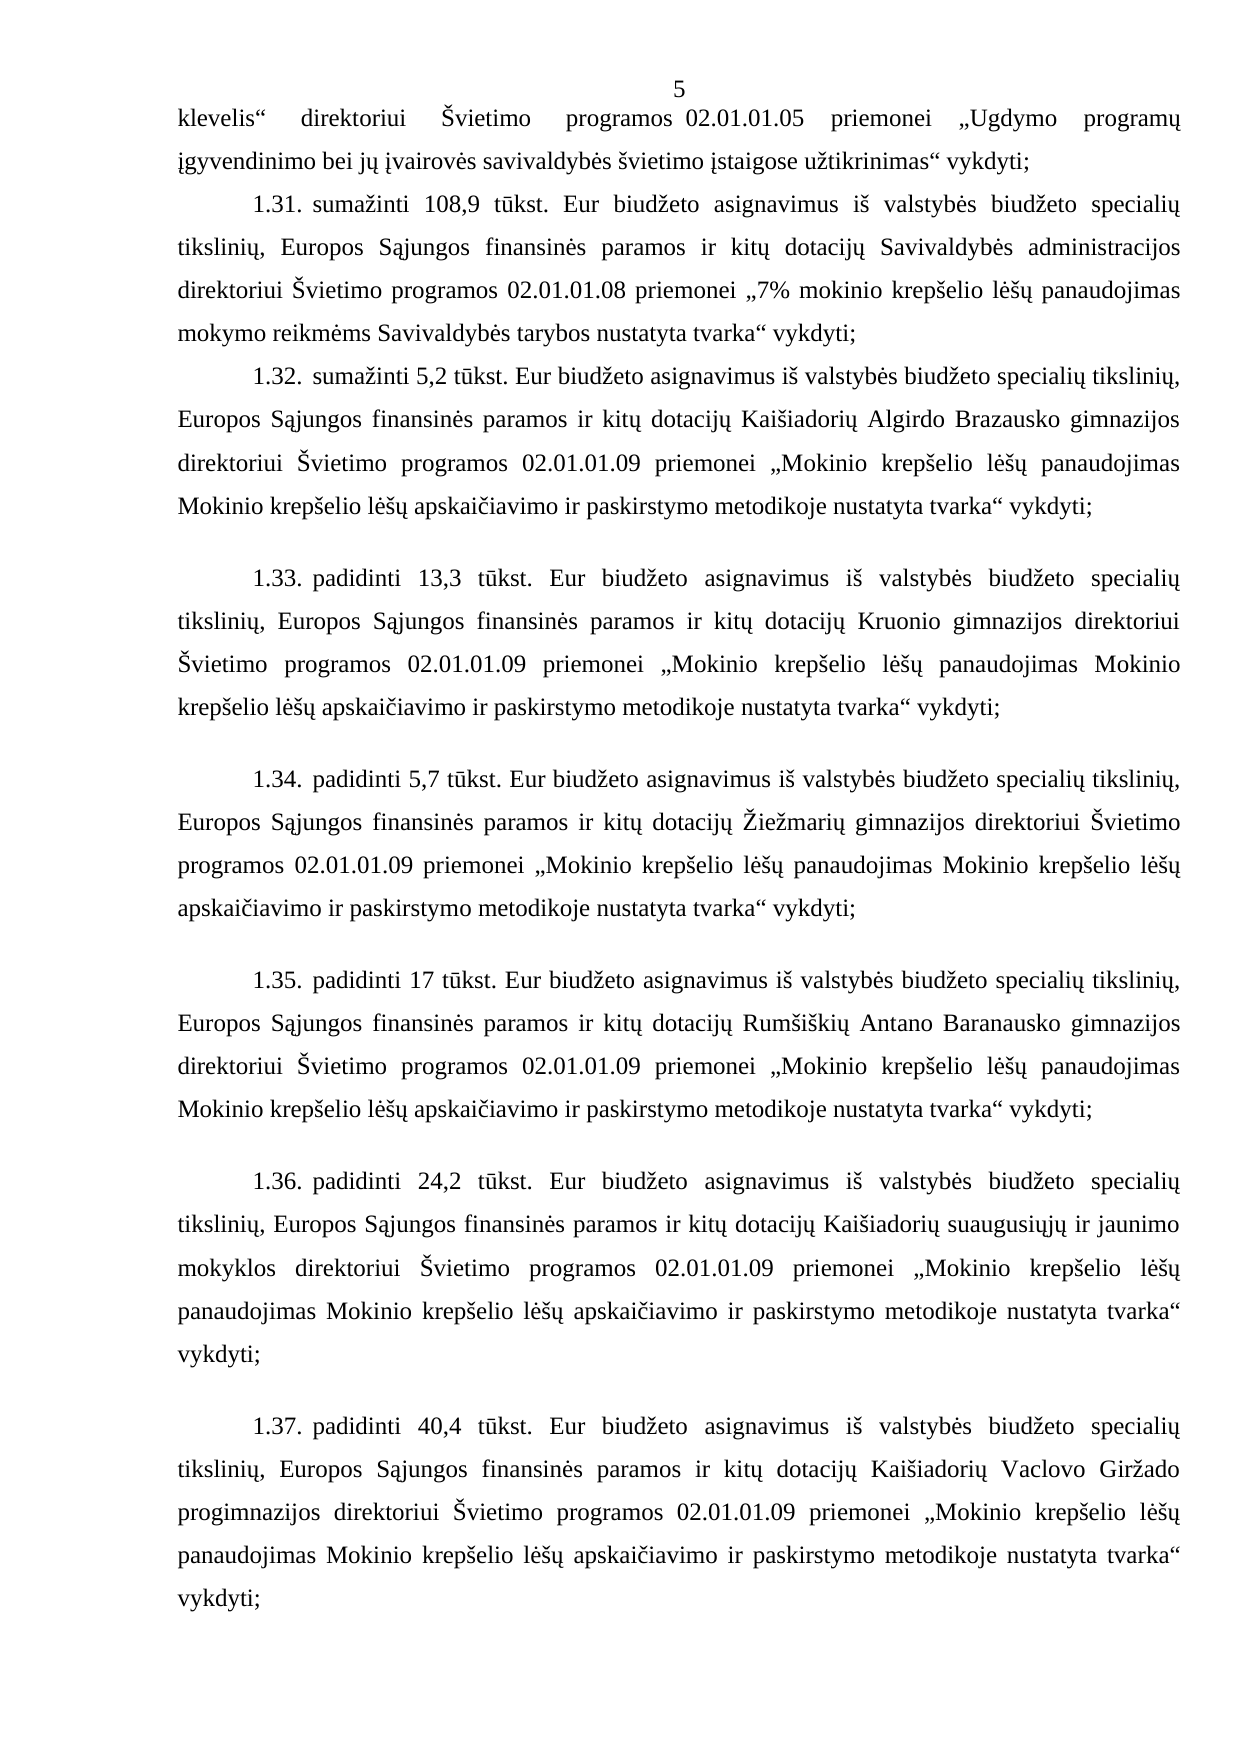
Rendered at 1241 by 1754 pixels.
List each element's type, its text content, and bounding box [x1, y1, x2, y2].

text 1.32. sumažinti 5,2 tūkst. Eur biudžeto asignavimus iš valstybės biudžeto specialių tikslinių, Europos Sąjungos finansinės paramos ir kitų dotacijų Kaišiadorių Algirdo Brazausko gimnazijos direktoriui Švietimo programos 02.01.01.09 priemonei „Mokinio krepšelio lėšų panaudojimas Mokinio krepšelio lėšų apskaičiavimo ir paskirstymo metodikoje nustatyta tvarka“ vykdyti; [177, 361, 1181, 519]
text 1.35. padidinti 17 tūkst. Eur biudžeto asignavimus iš valstybės biudžeto specialių tikslinių, Europos Sąjungos finansinės paramos ir kitų dotacijų Rumšiškių Antano Baranausko gimnazijos direktoriui Švietimo programos 02.01.01.09 priemonei „Mokinio krepšelio lėšų panaudojimas Mokinio krepšelio lėšų apskaičiavimo ir paskirstymo metodikoje nustatyta tvarka“ vykdyti; [177, 965, 1181, 1123]
text 1.37. padidinti 40,4 tūkst. Eur biudžeto asignavimus iš valstybės biudžeto specialių tikslinių, Europos Sąjungos finansinės paramos ir kitų dotacijų Kaišiadorių Vaclovo Giržado progimnazijos direktoriui Švietimo programos 02.01.01.09 priemonei „Mokinio krepšelio lėšų panaudojimas Mokinio krepšelio lėšų apskaičiavimo ir paskirstymo metodikoje nustatyta tvarka“ vykdyti; [177, 1411, 1181, 1612]
text 1.33. padidinti 13,3 tūkst. Eur biudžeto asignavimus iš valstybės biudžeto specialių tikslinių, Europos Sąjungos finansinės paramos ir kitų dotacijų Kruonio gimnazijos direktoriui Švietimo programos 02.01.01.09 priemonei „Mokinio krepšelio lėšų panaudojimas Mokinio krepšelio lėšų apskaičiavimo ir paskirstymo metodikoje nustatyta tvarka“ vykdyti; [177, 563, 1181, 721]
text klevelis“ direktoriui Švietimo programos 02.01.01.05 priemonei „Ugdymo programų įgyvendinimo bei jų įvairovės savivaldybės švietimo įstaigose užtikrinimas“ vykdyti; [177, 103, 1181, 174]
text 1.34. padidinti 5,7 tūkst. Eur biudžeto asignavimus iš valstybės biudžeto specialių tikslinių, Europos Sąjungos finansinės paramos ir kitų dotacijų Žiežmarių gimnazijos direktoriui Švietimo programos 02.01.01.09 priemonei „Mokinio krepšelio lėšų panaudojimas Mokinio krepšelio lėšų apskaičiavimo ir paskirstymo metodikoje nustatyta tvarka“ vykdyti; [177, 764, 1181, 922]
text 1.31. sumažinti 108,9 tūkst. Eur biudžeto asignavimus iš valstybės biudžeto specialių tikslinių, Europos Sąjungos finansinės paramos ir kitų dotacijų Savivaldybės administracijos direktoriui Švietimo programos 02.01.01.08 priemonei „7% mokinio krepšelio lėšų panaudojimas mokymo reikmėms Savivaldybės tarybos nustatyta tvarka“ vykdyti; [177, 189, 1181, 347]
text 1.36. padidinti 24,2 tūkst. Eur biudžeto asignavimus iš valstybės biudžeto specialių tikslinių, Europos Sąjungos finansinės paramos ir kitų dotacijų Kaišiadorių suaugusiųjų ir jaunimo mokyklos direktoriui Švietimo programos 02.01.01.09 priemonei „Mokinio krepšelio lėšų panaudojimas Mokinio krepšelio lėšų apskaičiavimo ir paskirstymo metodikoje nustatyta tvarka“ vykdyti; [177, 1166, 1181, 1368]
